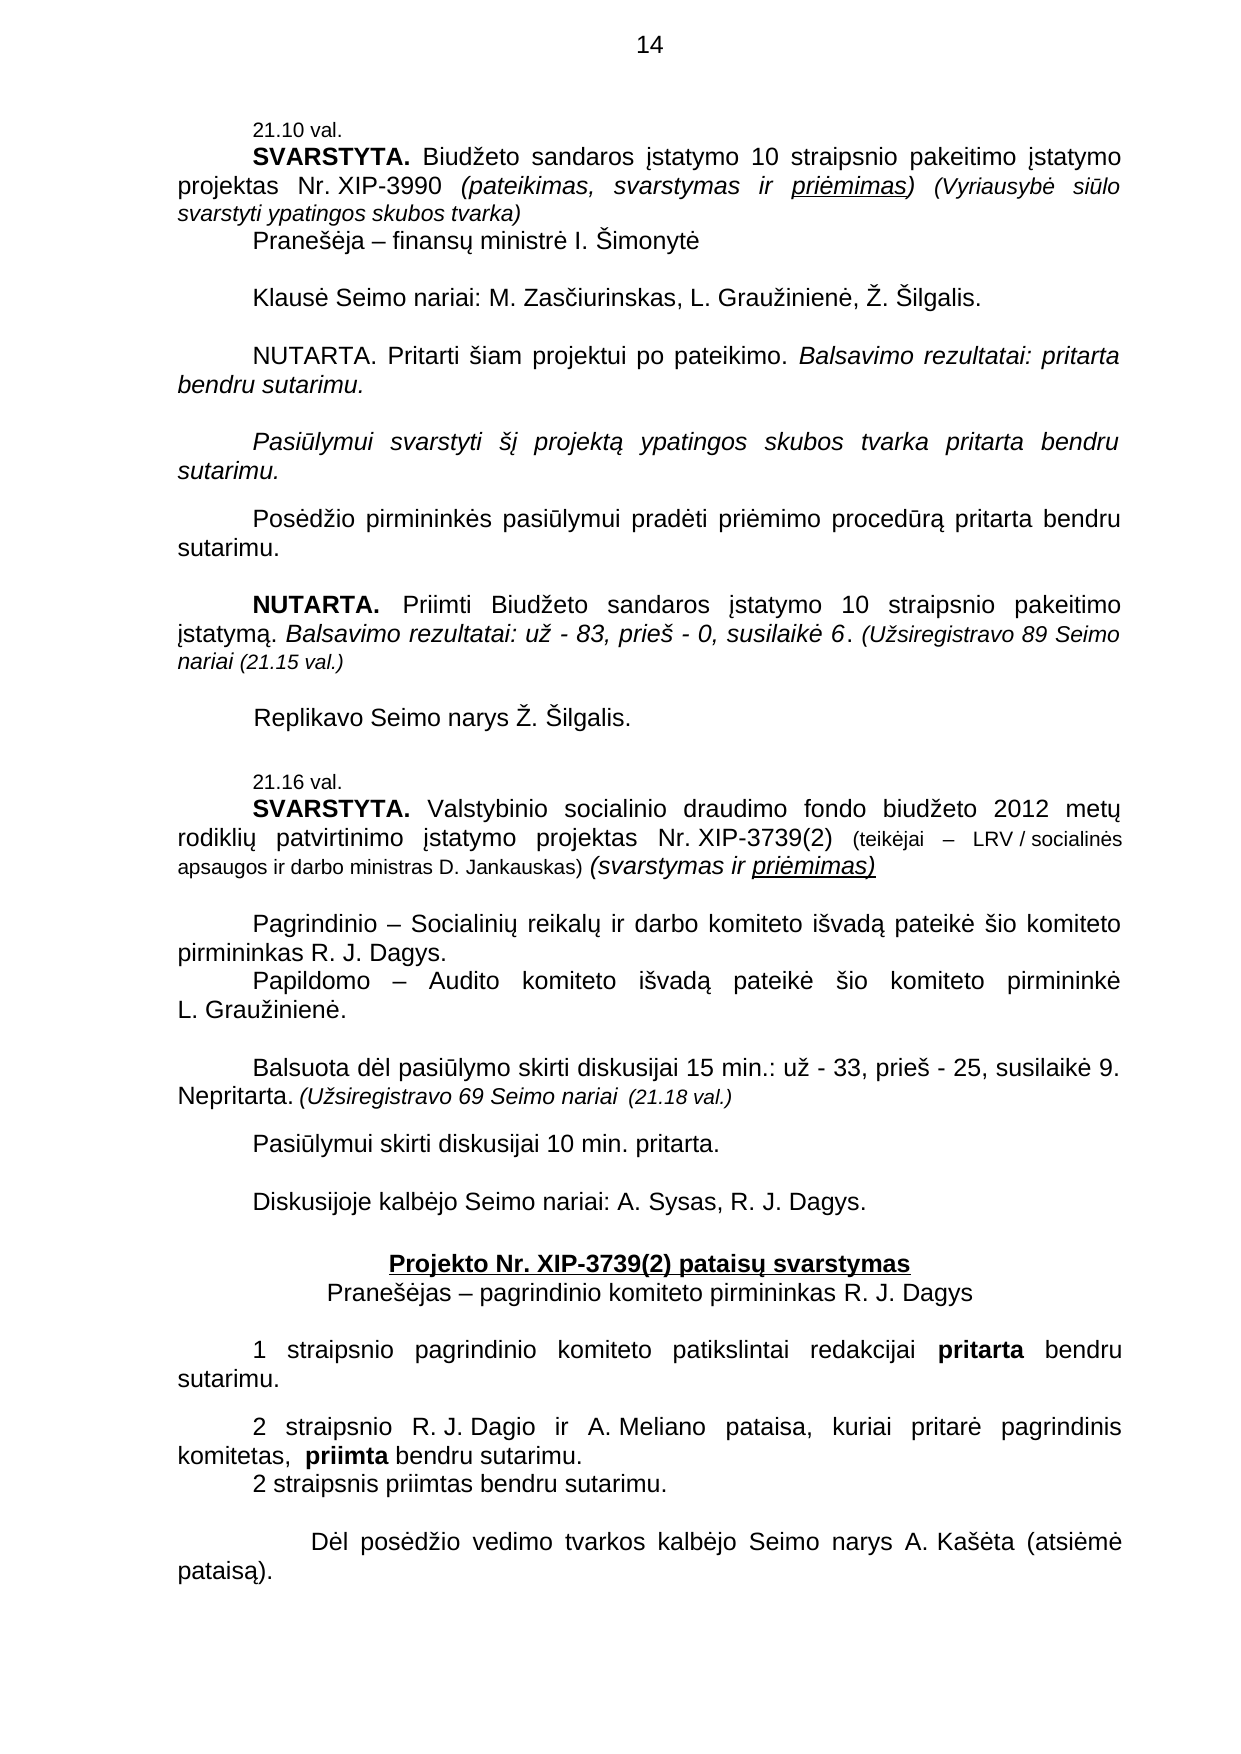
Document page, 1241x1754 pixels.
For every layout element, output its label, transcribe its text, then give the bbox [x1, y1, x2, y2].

text 2 straipsnio R. J. Dagio ir A. Meliano pataisa, kuriai pritarė pagrindinis komitetas, priimta bendru sutarimu. [177, 1412, 1122, 1469]
text 21.10 val. [177, 118, 1122, 142]
text 21.16 val. [177, 770, 1122, 794]
text Papildomo – Audito komiteto išvadą pateikė šio komiteto pirmininkė L. Graužinienė. [177, 966, 1122, 1024]
text Balsuota dėl pasiūlymo skirti diskusijai 15 min.: už - 33, prieš - 25, susilaikė 9. Nepritarta. (Užsiregistravo 69 Seimo nariai (21.18 val.) [177, 1053, 1122, 1110]
text 1 straipsnio pagrindinio komiteto patikslintai redakcijai pritarta bendru sutarimu. [177, 1335, 1122, 1393]
text 2 straipsnis priimtas bendru sutarimu. [177, 1469, 1122, 1498]
text Klausė Seimo nariai: M. Zasčiurinskas, L. Graužinienė, Ž. Šilgalis. [177, 283, 1122, 312]
text Diskusijoje kalbėjo Seimo nariai: A. Sysas, R. J. Dagys. [177, 1187, 1122, 1216]
text SVARSTYTA. Biudžeto sandaros įstatymo 10 straipsnio pakeitimo įstatymo projektas Nr. XIP-3990 (pateikimas, svarstymas ir priėmimas) (Vyriausybė siūlo svarstyti ypatingos skubos tvarka) [177, 142, 1122, 226]
text Posėdžio pirmininkės pasiūlymui pradėti priėmimo procedūrą pritarta bendru sutarimu. [177, 504, 1122, 561]
text SVARSTYTA. Valstybinio socialinio draudimo fondo biudžeto 2012 metų rodiklių patvirtinimo įstatymo projektas Nr. XIP-3739(2) (teikėjai – LRV / socialinės apsaugos ir darbo ministras D. Jankauskas) (svarstymas ir priėmimas) [177, 794, 1122, 880]
text Dėl posėdžio vedimo tvarkos kalbėjo Seimo narys A. Kašėta (atsiėmė pataisą). [177, 1527, 1122, 1584]
text Pasiūlymui skirti diskusijai 10 min. pritarta. [177, 1129, 1122, 1158]
text Pagrindinio – Socialinių reikalų ir darbo komiteto išvadą pateikė šio komiteto pirmininkas R. J. Dagys. [177, 909, 1122, 966]
text NUTARTA. Pritarti šiam projektui po pateikimo. Balsavimo rezultatai: pritarta bendru sutarimu. [177, 341, 1122, 398]
text Pranešėja – finansų ministrė I. Šimonytė [177, 226, 1122, 255]
subtitle Projekto Nr. XIP-3739(2) pataisų svarstymas [177, 1249, 1122, 1278]
text Replikavo Seimo narys Ž. Šilgalis. [177, 703, 1122, 731]
text Pranešėjas – pagrindinio komiteto pirmininkas R. J. Dagys [177, 1278, 1122, 1307]
text Pasiūlymui svarstyti šį projektą ypatingos skubos tvarka pritarta bendru sutarimu. [177, 427, 1122, 485]
text NUTARTA. Priimti Biudžeto sandaros įstatymo 10 straipsnio pakeitimo įstatymą. Balsavimo rezultatai: už - 83, prieš - 0, susilaikė 6. (Užsiregistravo 89 Seimo nariai (21.15 val.) [177, 590, 1122, 674]
